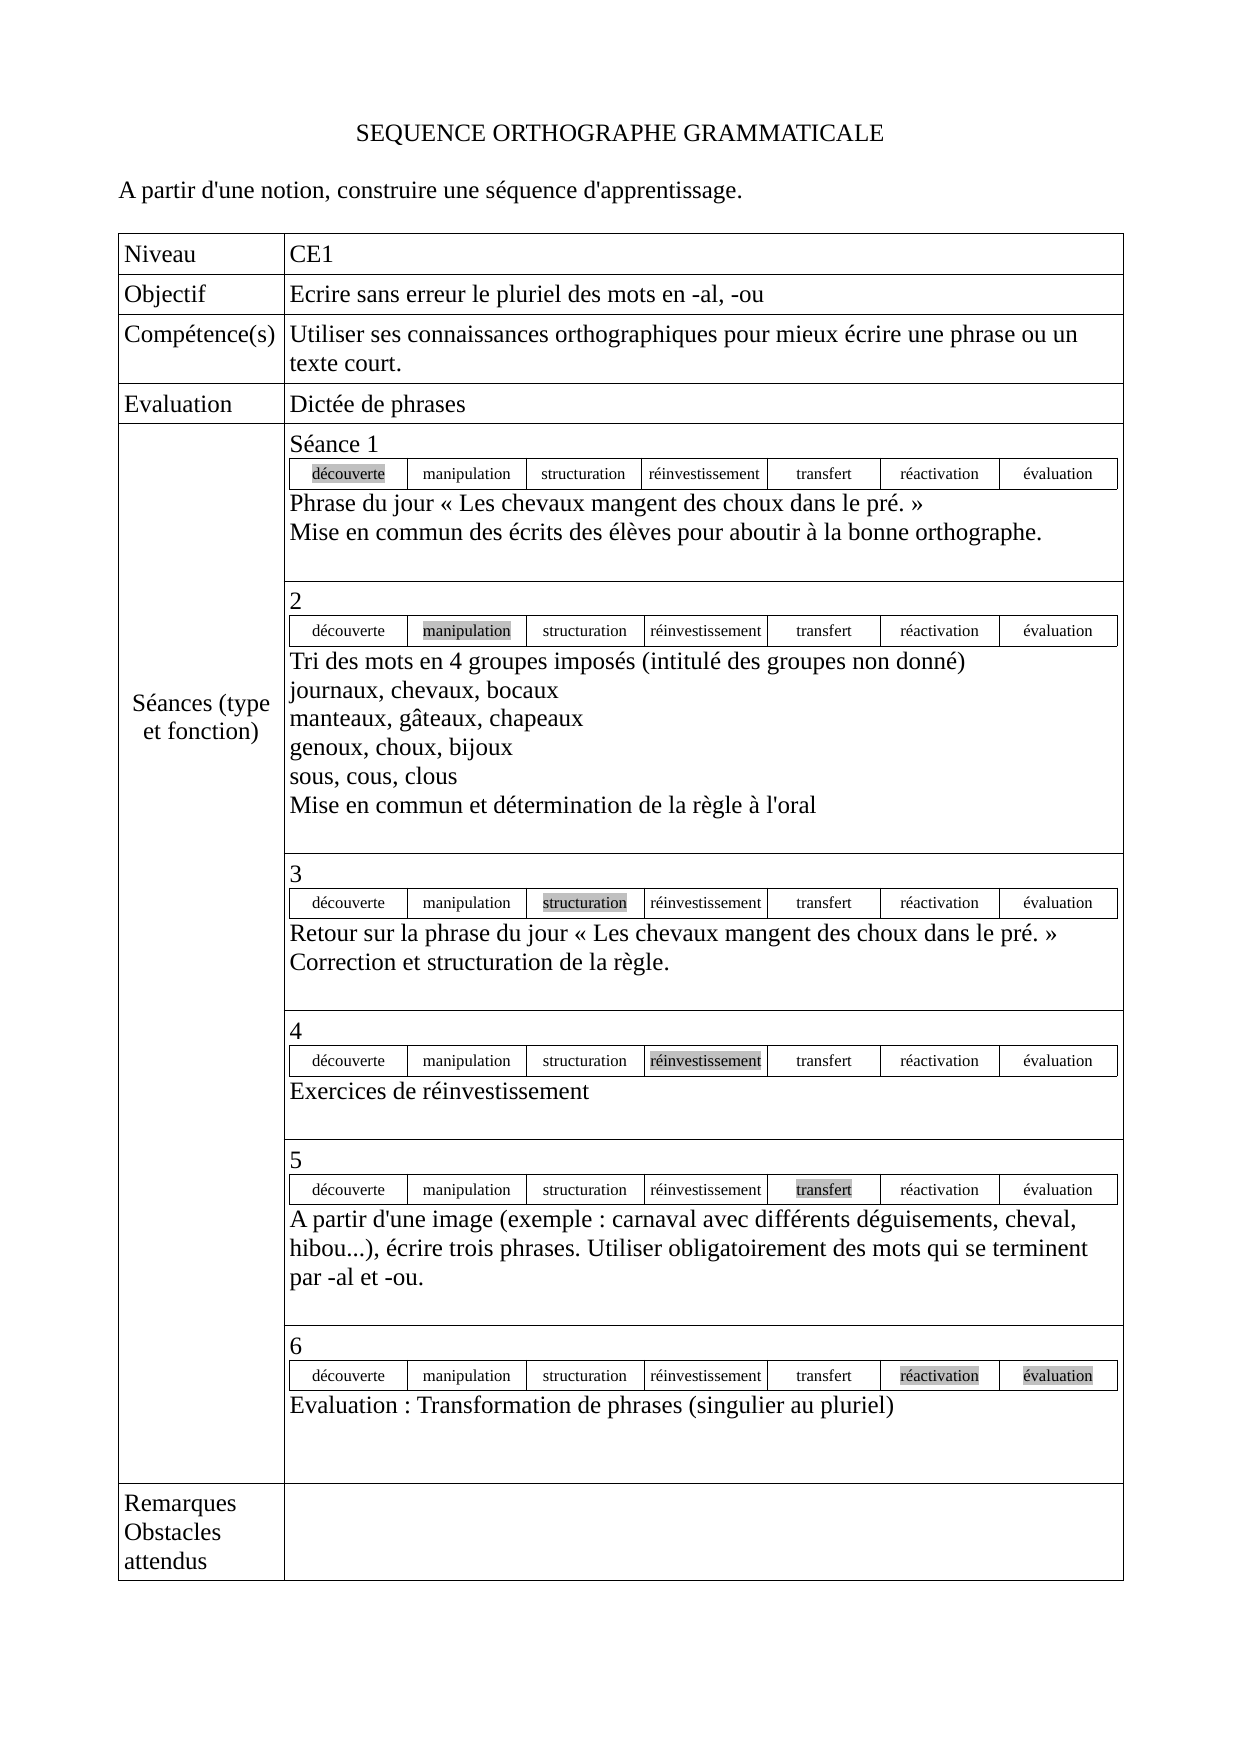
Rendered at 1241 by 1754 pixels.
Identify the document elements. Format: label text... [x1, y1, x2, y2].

table_header réinvestissement [645, 889, 767, 918]
table_header découverte [290, 1046, 407, 1076]
table_header transfert [768, 889, 880, 918]
table_header évaluation [1000, 1175, 1117, 1204]
table_header découverte [290, 1175, 407, 1204]
table_header structuration [527, 616, 644, 646]
table_header structuration [527, 1175, 644, 1204]
table_header transfert [768, 616, 880, 646]
table_header Niveau [119, 234, 284, 273]
table_cell Séance 1 Phrase du jour « Les chevaux mangent des choux dans le pré. » Mise en commun des écrits des élèves pour aboutir à la bonne orthographe. [285, 424, 1123, 581]
table_header évaluation [1000, 889, 1117, 918]
table_header manipulation [408, 1175, 526, 1204]
table_cell Ecrire sans erreur le pluriel des mots en -al, -ou [285, 275, 1123, 314]
text SEQUENCE ORTHOGRAPHE GRAMMATICALE [118, 118, 1122, 147]
table_header réactivation [881, 1046, 999, 1076]
table_header réinvestissement [645, 1175, 767, 1204]
table_header manipulation [408, 889, 526, 918]
table_header découverte [290, 889, 407, 918]
table_header structuration [527, 1046, 644, 1076]
table_header réinvestissement [645, 616, 767, 646]
table_cell Séances (type et fonction) [119, 424, 284, 1482]
table_cell 5 A partir d'une image (exemple : carnaval avec différents déguisements, cheval, hibou...), écrire trois phrases. Utiliser obligatoirement des mots qui se terminent par -al et -ou. [285, 1140, 1123, 1325]
table_header transfert [768, 1361, 880, 1390]
table_header transfert [768, 1046, 880, 1076]
table_header structuration [527, 459, 641, 488]
table_cell 4 Exercices de réinvestissement [285, 1011, 1123, 1139]
table_header évaluation [1000, 616, 1117, 646]
table_header structuration [527, 1361, 644, 1390]
table_cell 6 Evaluation : Transformation de phrases (singulier au pluriel) [285, 1326, 1123, 1482]
table_cell Utiliser ses connaissances orthographiques pour mieux écrire une phrase ou un texte court. [285, 315, 1123, 383]
table_header réactivation [881, 1361, 999, 1390]
table_cell 3 Retour sur la phrase du jour « Les chevaux mangent des choux dans le pré. » Correction et structuration de la règle. [285, 854, 1123, 1010]
table_header réactivation [881, 616, 999, 646]
table_header réactivation [881, 889, 999, 918]
table_header évaluation [1000, 1361, 1117, 1390]
table_header transfert [768, 1175, 880, 1204]
table_header découverte [290, 459, 407, 488]
table_cell Evaluation [119, 384, 284, 423]
table_header manipulation [408, 1361, 526, 1390]
table_cell Objectif [119, 275, 284, 314]
table_header évaluation [1000, 459, 1117, 488]
table_cell Compétence(s) [119, 315, 284, 383]
table_header manipulation [408, 1046, 526, 1076]
table_header CE1 [285, 234, 1123, 273]
table_header découverte [290, 616, 407, 646]
table_header manipulation [408, 459, 526, 488]
table_cell 2 Tri des mots en 4 groupes imposés (intitulé des groupes non donné) journaux, chevaux, bocaux manteaux, gâteaux, chapeaux genoux, choux, bijoux sous, cous, clous Mise en commun et détermination de la règle à l'oral [285, 582, 1123, 853]
table_cell Remarques Obstacles attendus [119, 1484, 284, 1580]
table_header réactivation [881, 1175, 999, 1204]
table_header réinvestissement [642, 459, 767, 488]
table_header manipulation [408, 616, 526, 646]
table_header évaluation [1000, 1046, 1117, 1076]
table_header réinvestissement [645, 1361, 767, 1390]
table_cell [285, 1484, 1123, 1580]
text A partir d'une notion, construire une séquence d'apprentissage. [118, 176, 1122, 204]
table_header structuration [527, 889, 644, 918]
table_header transfert [768, 459, 880, 488]
table_header découverte [290, 1361, 407, 1390]
table_header réinvestissement [645, 1046, 767, 1076]
table_header réactivation [881, 459, 999, 488]
table_cell Dictée de phrases [285, 384, 1123, 423]
